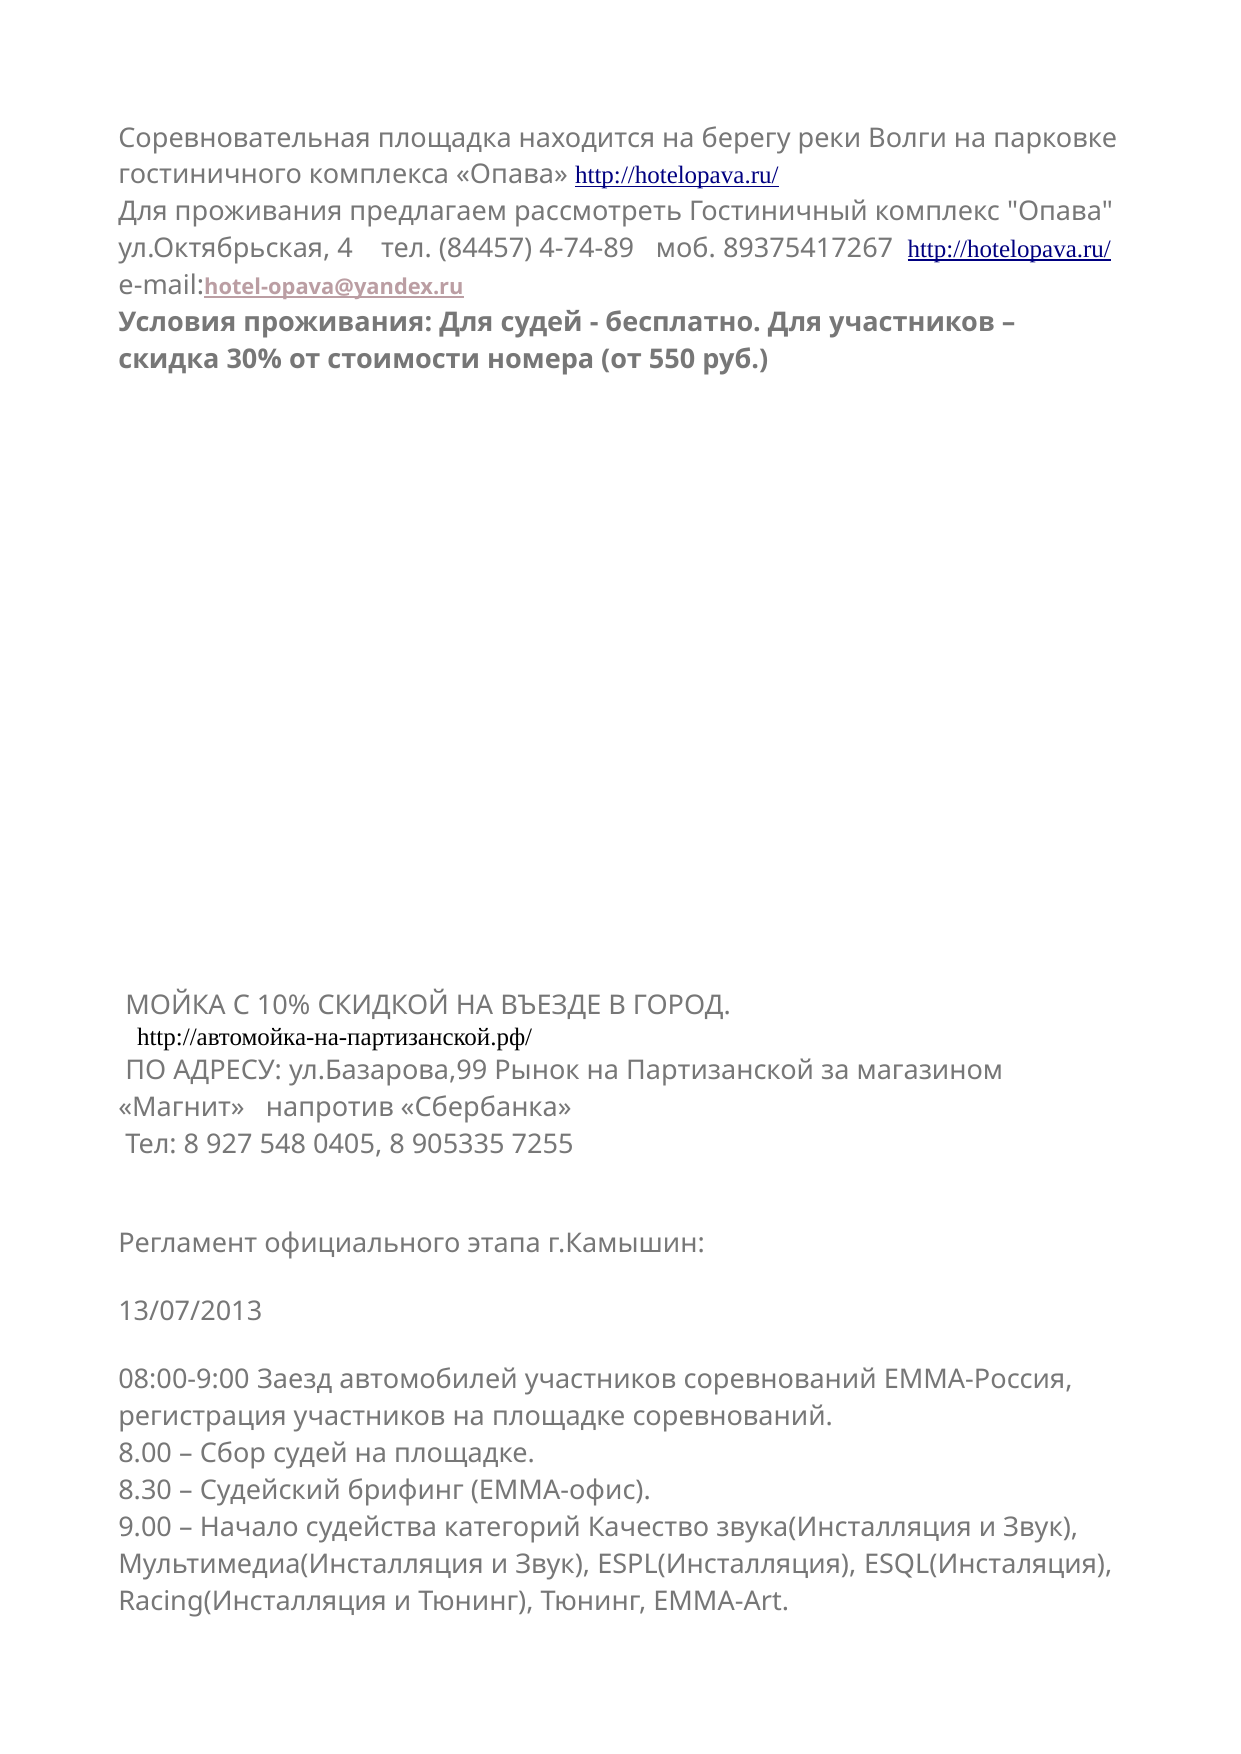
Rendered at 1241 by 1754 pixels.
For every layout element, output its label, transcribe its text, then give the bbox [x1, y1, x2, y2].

text ПО АДРЕСУ: ул.Базарова,99 Рынок на Партизанской за магазином «Магнит» напротив «Сбербанка» [118, 1051, 1122, 1124]
text МОЙКА С 10% СКИДКОЙ НА ВЪЕЗДЕ В ГОРОД. [118, 985, 1122, 1022]
text Регламент официального этапа г.Камышин: [118, 1224, 1122, 1261]
text http://автомойка-на-партизанской.рф/ [118, 1022, 1122, 1051]
text e-mail:hotel-opava@yandex.ru [118, 266, 1122, 302]
text Для проживания предлагаем рассмотреть Гостиничный комплекс "Опава" ул.Октябрьская, 4 тел. (84457) 4-74-89 моб. 89375417267 http://hotelopava.ru/ [118, 192, 1122, 266]
text Тел: 8 927 548 0405, 8 905335 7255 [118, 1124, 1122, 1161]
text 13/07/2013 [118, 1292, 1122, 1328]
text Соревновательная площадка находится на берегу реки Волги на парковке гостиничного комплекса «Опава» http://hotelopava.ru/ [118, 118, 1122, 192]
text Условия проживания: Для судей - бесплатно. Для участников – скидка 30% от стоимости номера (от 550 руб.) [118, 302, 1122, 376]
text 08:00-9:00 Заезд автомобилей участников соревнований ЕММА-Россия, регистрация участников на площадке соревнований. 8.00 – Сбор судей на площадке. 8.30 – Судейский брифинг (ЕММА-офис). 9.00 – Начало судейства категорий Качество звука(Инсталляция и Звук), Мультимедиа(Инсталляция и Звук), ESPL(Инсталляция), ESQL(Инсталяция), Racing(Инсталляция и Тюнинг), Тюнинг, ЕММА-Art. [118, 1360, 1122, 1618]
